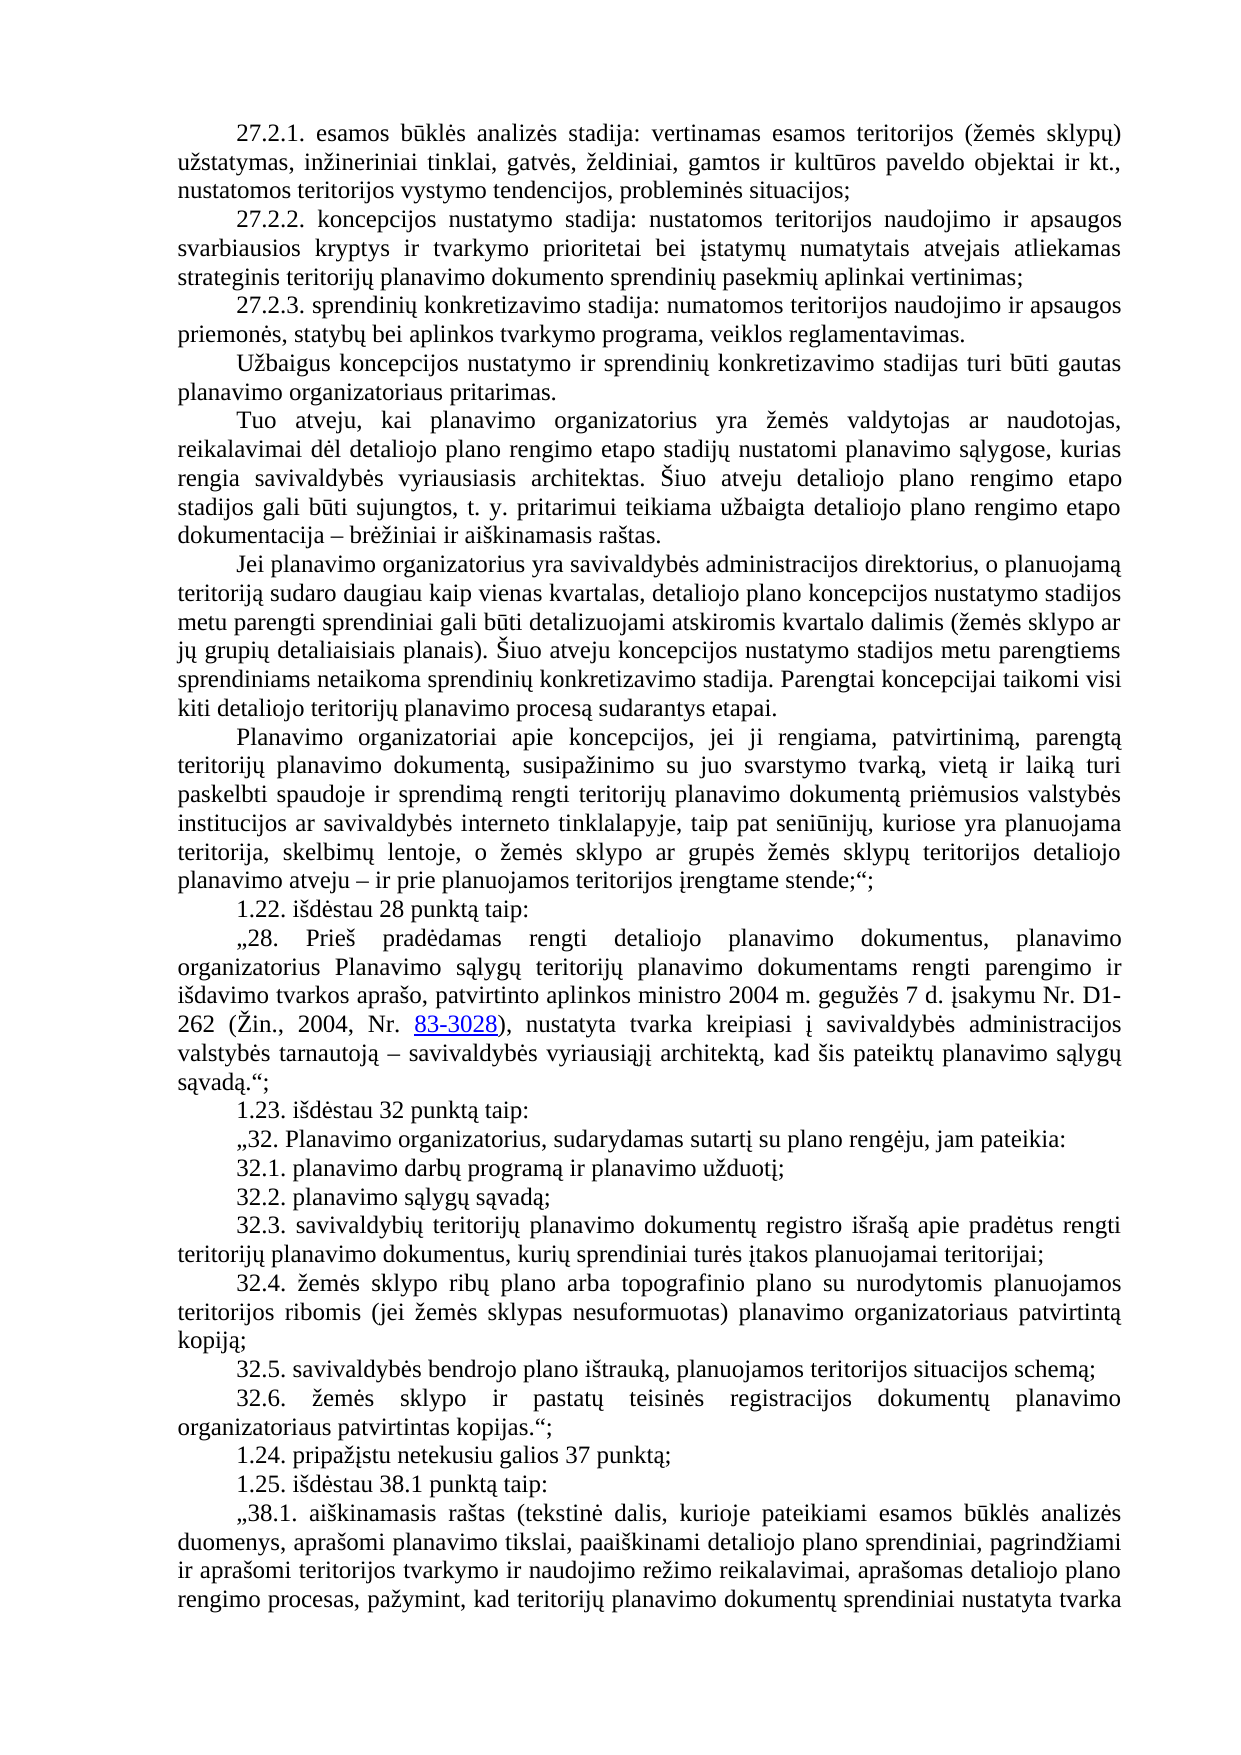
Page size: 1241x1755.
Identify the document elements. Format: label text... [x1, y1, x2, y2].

text Jei planavimo organizatorius yra savivaldybės administracijos direktorius, o planuojamą teritoriją sudaro daugiau kaip vienas kvartalas, detaliojo plano koncepcijos nustatymo stadijos metu parengti sprendiniai gali būti detalizuojami atskiromis kvartalo dalimis (žemės sklypo ar jų grupių detaliaisiais planais). Šiuo atveju koncepcijos nustatymo stadijos metu parengtiems sprendiniams netaikoma sprendinių konkretizavimo stadija. Parengtai koncepcijai taikomi visi kiti detaliojo teritorijų planavimo procesą sudarantys etapai. [177, 549, 1122, 722]
text 27.2.1. esamos būklės analizės stadija: vertinamas esamos teritorijos (žemės sklypų) užstatymas, inžineriniai tinklai, gatvės, želdiniai, gamtos ir kultūros paveldo objektai ir kt., nustatomos teritorijos vystymo tendencijos, probleminės situacijos; [177, 118, 1122, 204]
text 32.4. žemės sklypo ribų plano arba topografinio plano su nurodytomis planuojamos teritorijos ribomis (jei žemės sklypas nesuformuotas) planavimo organizatoriaus patvirtintą kopiją; [177, 1268, 1122, 1354]
text 32.5. savivaldybės bendrojo plano ištrauką, planuojamos teritorijos situacijos schemą; [177, 1354, 1122, 1383]
text Užbaigus koncepcijos nustatymo ir sprendinių konkretizavimo stadijas turi būti gautas planavimo organizatoriaus pritarimas. [177, 348, 1122, 406]
text 1.24. pripažįstu netekusiu galios 37 punktą; [177, 1441, 1122, 1469]
text „28. Prieš pradėdamas rengti detaliojo planavimo dokumentus, planavimo organizatorius Planavimo sąlygų teritorijų planavimo dokumentams rengti parengimo ir išdavimo tvarkos aprašo, patvirtinto aplinkos ministro 2004 m. gegužės 7 d. įsakymu Nr. D1-262 (Žin., 2004, Nr. 83-3028), nustatyta tvarka kreipiasi į savivaldybės administracijos valstybės tarnautoją – savivaldybės vyriausiąjį architektą, kad šis pateiktų planavimo sąlygų sąvadą.“; [177, 923, 1122, 1096]
text Tuo atveju, kai planavimo organizatorius yra žemės valdytojas ar naudotojas, reikalavimai dėl detaliojo plano rengimo etapo stadijų nustatomi planavimo sąlygose, kurias rengia savivaldybės vyriausiasis architektas. Šiuo atveju detaliojo plano rengimo etapo stadijos gali būti sujungtos, t. y. pritarimui teikiama užbaigta detaliojo plano rengimo etapo dokumentacija – brėžiniai ir aiškinamasis raštas. [177, 406, 1122, 549]
text 1.25. išdėstau 38.1 punktą taip: [177, 1469, 1122, 1498]
text 27.2.3. sprendinių konkretizavimo stadija: numatomos teritorijos naudojimo ir apsaugos priemonės, statybų bei aplinkos tvarkymo programa, veiklos reglamentavimas. [177, 291, 1122, 348]
text Planavimo organizatoriai apie koncepcijos, jei ji rengiama, patvirtinimą, parengtą teritorijų planavimo dokumentą, susipažinimo su juo svarstymo tvarką, vietą ir laiką turi paskelbti spaudoje ir sprendimą rengti teritorijų planavimo dokumentą priėmusios valstybės institucijos ar savivaldybės interneto tinklalapyje, taip pat seniūnijų, kuriose yra planuojama teritorija, skelbimų lentoje, o žemės sklypo ar grupės žemės sklypų teritorijos detaliojo planavimo atveju – ir prie planuojamos teritorijos įrengtame stende;“; [177, 722, 1122, 894]
text 1.23. išdėstau 32 punktą taip: [177, 1096, 1122, 1124]
text 32.1. planavimo darbų programą ir planavimo užduotį; [177, 1153, 1122, 1182]
text „38.1. aiškinamasis raštas (tekstinė dalis, kurioje pateikiami esamos būklės analizės duomenys, aprašomi planavimo tikslai, paaiškinami detaliojo plano sprendiniai, pagrindžiami ir aprašomi teritorijos tvarkymo ir naudojimo režimo reikalavimai, aprašomas detaliojo plano rengimo procesas, pažymint, kad teritorijų planavimo dokumentų sprendiniai nustatyta tvarka [177, 1498, 1122, 1613]
text „32. Planavimo organizatorius, sudarydamas sutartį su plano rengėju, jam pateikia: [177, 1124, 1122, 1153]
text 32.3. savivaldybių teritorijų planavimo dokumentų registro išrašą apie pradėtus rengti teritorijų planavimo dokumentus, kurių sprendiniai turės įtakos planuojamai teritorijai; [177, 1211, 1122, 1268]
text 27.2.2. koncepcijos nustatymo stadija: nustatomos teritorijos naudojimo ir apsaugos svarbiausios kryptys ir tvarkymo prioritetai bei įstatymų numatytais atvejais atliekamas strateginis teritorijų planavimo dokumento sprendinių pasekmių aplinkai vertinimas; [177, 204, 1122, 291]
text 32.2. planavimo sąlygų sąvadą; [177, 1182, 1122, 1211]
text 1.22. išdėstau 28 punktą taip: [177, 894, 1122, 923]
text 32.6. žemės sklypo ir pastatų teisinės registracijos dokumentų planavimo organizatoriaus patvirtintas kopijas.“; [177, 1383, 1122, 1441]
